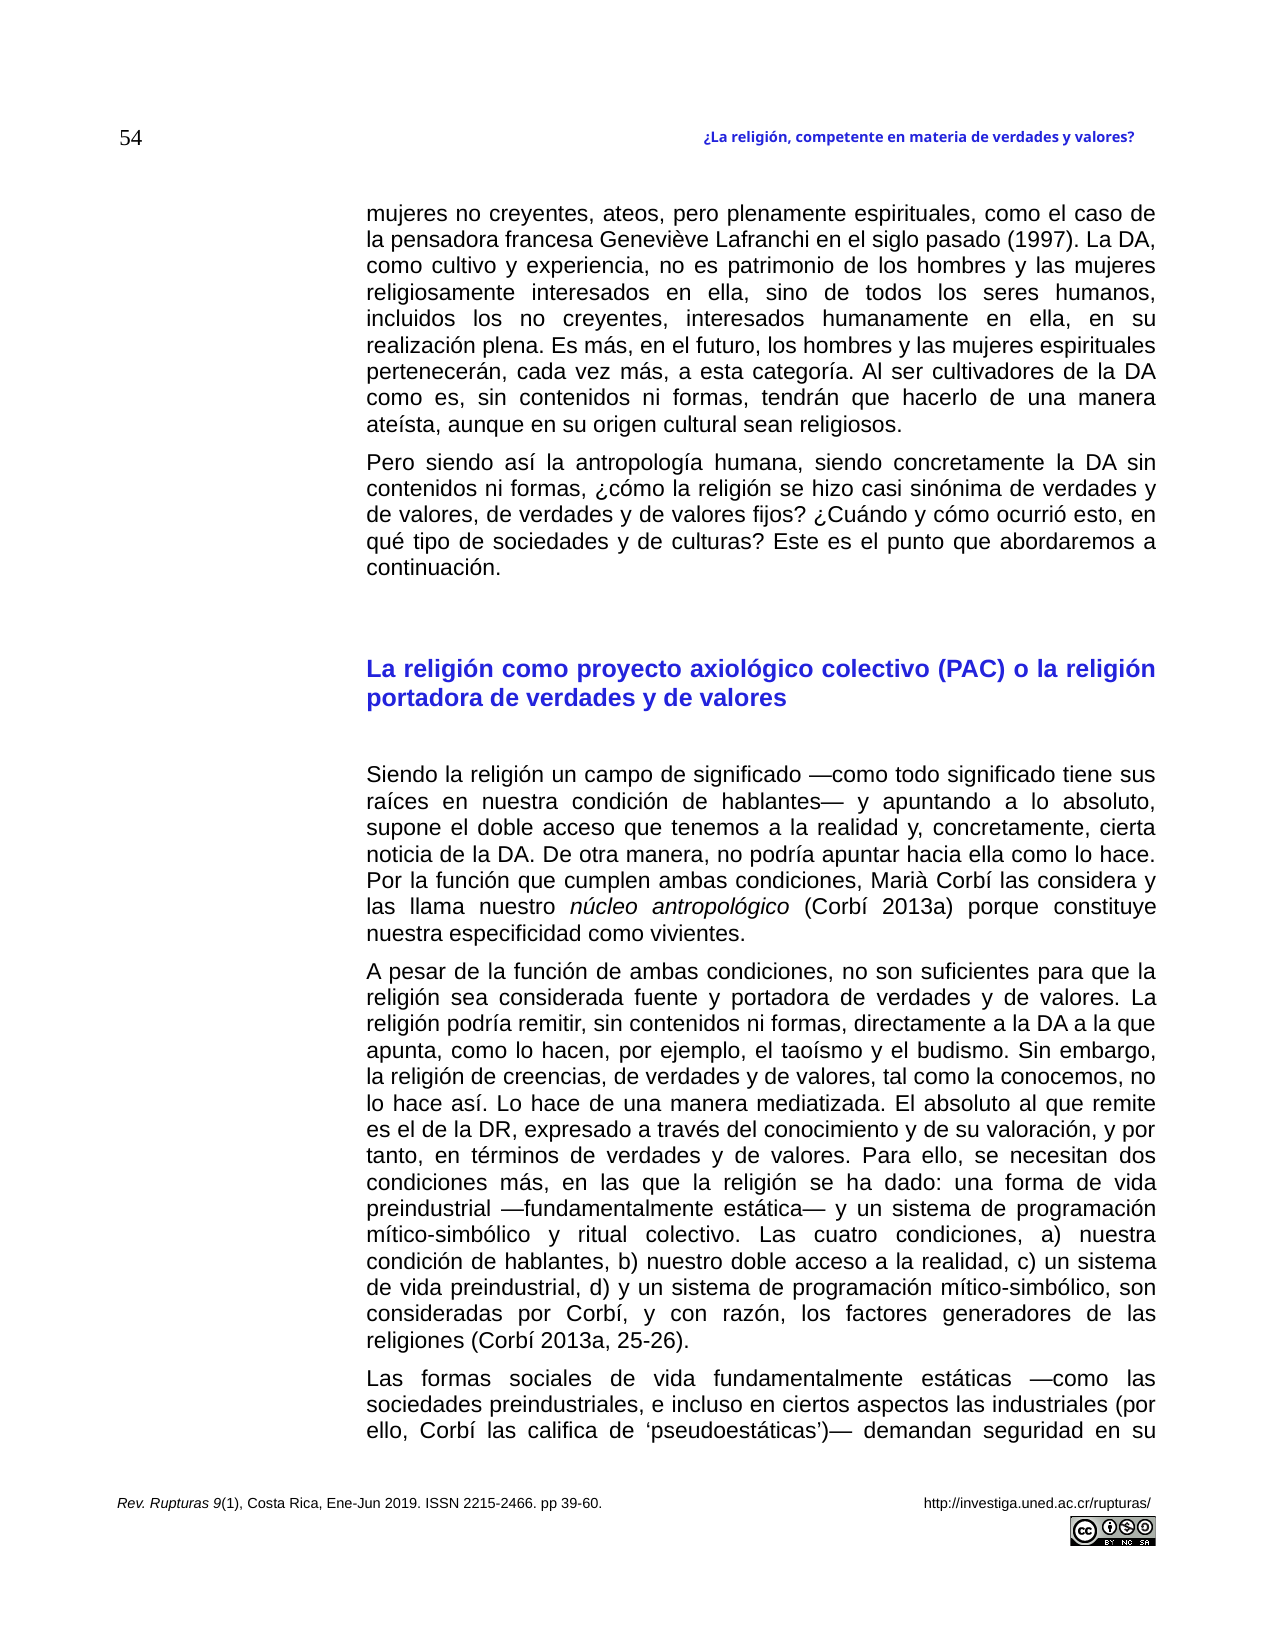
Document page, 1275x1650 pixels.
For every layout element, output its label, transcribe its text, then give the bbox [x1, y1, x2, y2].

text mujeres no creyentes, ateos, pero plenamente espirituales, como el caso de la pensadora francesa Geneviève Lafranchi en el siglo pasado (1997). La DA, como cultivo y experiencia, no es patrimonio de los hombres y las mujeres religiosamente interesados en ella, sino de todos los seres humanos, incluidos los no creyentes, interesados humanamente en ella, en su realización plena. Es más, en el futuro, los hombres y las mujeres espirituales pertenecerán, cada vez más, a esta categoría. Al ser cultivadores de la DA como es, sin contenidos ni formas, tendrán que hacerlo de una manera ateísta, aunque en su origen cultural sean religiosos. [366, 200, 1157, 437]
text A pesar de la función de ambas condiciones, no son suficientes para que la religión sea considerada fuente y portadora de verdades y de valores. La religión podría remitir, sin contenidos ni formas, directamente a la DA a la que apunta, como lo hacen, por ejemplo, el taoísmo y el budismo. Sin embargo, la religión de creencias, de verdades y de valores, tal como la conocemos, no lo hace así. Lo hace de una manera mediatizada. El absoluto al que remite es el de la DR, expresado a través del conocimiento y de su valoración, y por tanto, en términos de verdades y de valores. Para ello, se necesitan dos condiciones más, en las que la religión se ha dado: una forma de vida preindustrial —fundamentalmente estática— y un sistema de programación mítico-simbólico y ritual colectivo. Las cuatro condiciones, a) nuestra condición de hablantes, b) nuestro doble acceso a la realidad, c) un sistema de vida preindustrial, d) y un sistema de programación mítico-simbólico, son consideradas por Corbí, y con razón, los factores generadores de las religiones (Corbí 2013a, 25-26). [366, 958, 1157, 1353]
picture [1070, 1516, 1156, 1546]
text Las formas sociales de vida fundamentalmente estáticas —como las sociedades preindustriales, e incluso en ciertos aspectos las industriales (por ello, Corbí las califica de ‘pseudoestáticas’)— demandan seguridad en su [366, 1365, 1157, 1444]
subtitle La religión como proyecto axiológico colectivo (PAC) o la religión portadora de verdades y de valores [366, 654, 1157, 712]
text Pero siendo así la antropología humana, siendo concretamente la DA sin contenidos ni formas, ¿cómo la religión se hizo casi sinónima de verdades y de valores, de verdades y de valores fijos? ¿Cuándo y cómo ocurrió esto, en qué tipo de sociedades y de culturas? Este es el punto que abordaremos a continuación. [366, 449, 1157, 581]
text Siendo la religión un campo de significado —como todo significado tiene sus raíces en nuestra condición de hablantes— y apuntando a lo absoluto, supone el doble acceso que tenemos a la realidad y, concretamente, cierta noticia de la DA. De otra manera, no podría apuntar hacia ella como lo hace. Por la función que cumplen ambas condiciones, Marià Corbí las considera y las llama nuestro núcleo antropológico (Corbí 2013a) porque constituye nuestra especificidad como vivientes. [366, 761, 1157, 946]
